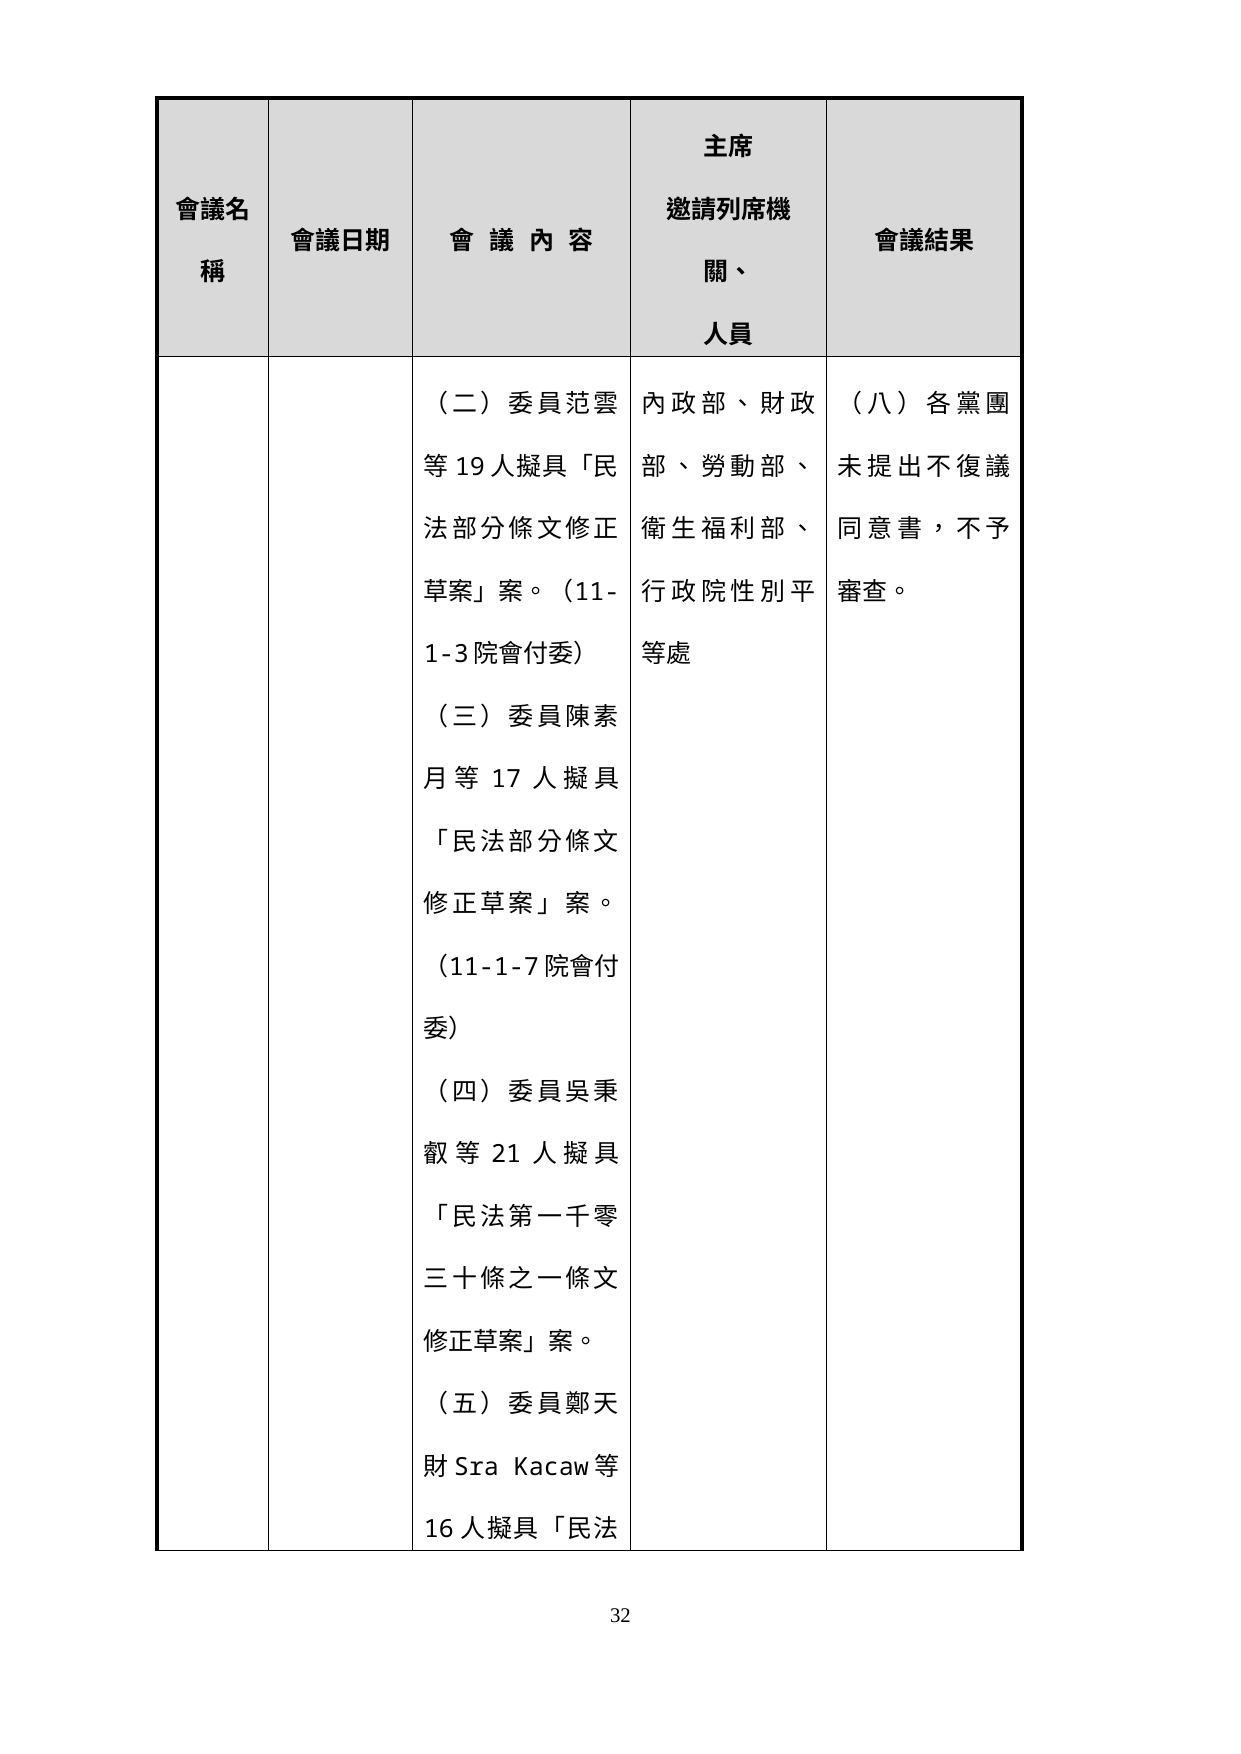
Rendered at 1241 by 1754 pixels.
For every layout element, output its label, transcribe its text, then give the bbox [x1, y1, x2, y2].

table_cell （二）委員范雲等19人擬具「民法部分條文修正草案」案。（11-1-3院會付委） （三）委員陳素月等17人擬具「民法部分條文修正草案」案。（11-1-7院會付委） （四）委員吳秉叡等21人擬具「民法第一千零三十條之一條文修正草案」案。 （五）委員鄭天財Sra Kacaw等16人擬具「民法 [413, 357, 630, 1550]
table_cell 內政部、財政部、勞動部、衛生福利部、行政院性別平等處 [631, 357, 826, 1550]
table_header 會議日期 [269, 100, 412, 356]
table_header 會議結果 [827, 100, 1020, 356]
table_cell [159, 357, 268, 1550]
table_cell [269, 357, 412, 1550]
table_cell （八）各黨團未提出不復議同意書，不予審查。 [827, 357, 1020, 1550]
table_header 會議內容 [413, 100, 630, 356]
table_header 會議名稱 [159, 100, 268, 356]
table_header 主席 邀請列席機關、 人員 [631, 100, 826, 356]
